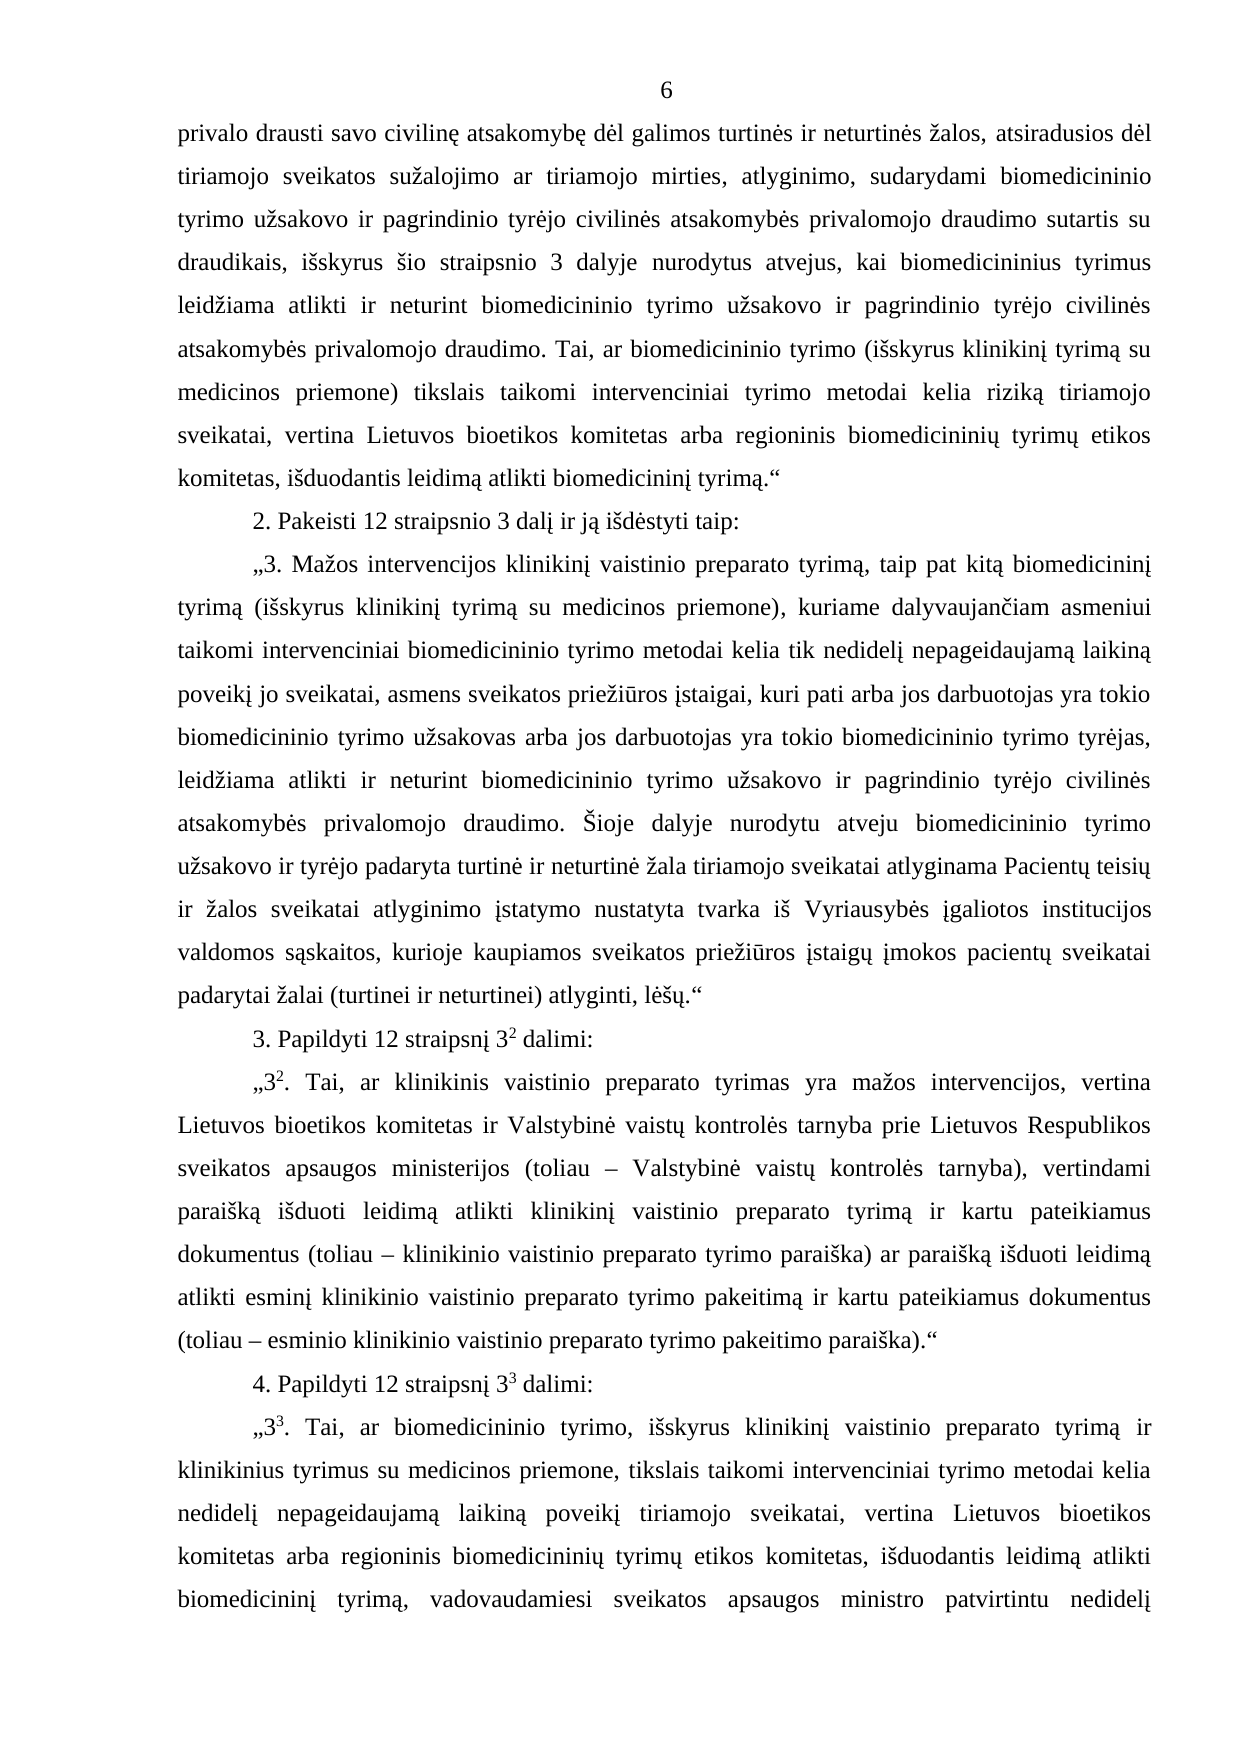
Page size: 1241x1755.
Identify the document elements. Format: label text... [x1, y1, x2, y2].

text „3. Mažos intervencijos klinikinį vaistinio preparato tyrimą, taip pat kitą biomedicininį tyrimą (išskyrus klinikinį tyrimą su medicinos priemone), kuriame dalyvaujančiam asmeniui taikomi intervenciniai biomedicininio tyrimo metodai kelia tik nedidelį nepageidaujamą laikiną poveikį jo sveikatai, asmens sveikatos priežiūros įstaigai, kuri pati arba jos darbuotojas yra tokio biomedicininio tyrimo užsakovas arba jos darbuotojas yra tokio biomedicininio tyrimo tyrėjas, leidžiama atlikti ir neturint biomedicininio tyrimo užsakovo ir pagrindinio tyrėjo civilinės atsakomybės privalomojo draudimo. Šioje dalyje nurodytu atveju biomedicininio tyrimo užsakovo ir tyrėjo padaryta turtinė ir neturtinė žala tiriamojo sveikatai atlyginama Pacientų teisių ir žalos sveikatai atlyginimo įstatymo nustatyta tvarka iš Vyriausybės įgaliotos institucijos valdomos sąskaitos, kurioje kaupiamos sveikatos priežiūros įstaigų įmokos pacientų sveikatai padarytai žalai (turtinei ir neturtinei) atlyginti, lėšų.“ [177, 549, 1152, 1009]
text „33. Tai, ar biomedicininio tyrimo, išskyrus klinikinį vaistinio preparato tyrimą ir klinikinius tyrimus su medicinos priemone, tikslais taikomi intervenciniai tyrimo metodai kelia nedidelį nepageidaujamą laikiną poveikį tiriamojo sveikatai, vertina Lietuvos bioetikos komitetas arba regioninis biomedicininių tyrimų etikos komitetas, išduodantis leidimą atlikti biomedicininį tyrimą, vadovaudamiesi sveikatos apsaugos ministro patvirtintu nedidelį [177, 1412, 1152, 1613]
text 2. Pakeisti 12 straipsnio 3 dalį ir ją išdėstyti taip: [177, 506, 1152, 535]
text 4. Papildyti 12 straipsnį 33 dalimi: [177, 1369, 1152, 1397]
text privalo drausti savo civilinę atsakomybę dėl galimos turtinės ir neturtinės žalos, atsiradusios dėl tiriamojo sveikatos sužalojimo ar tiriamojo mirties, atlyginimo, sudarydami biomedicininio tyrimo užsakovo ir pagrindinio tyrėjo civilinės atsakomybės privalomojo draudimo sutartis su draudikais, išskyrus šio straipsnio 3 dalyje nurodytus atvejus, kai biomedicininius tyrimus leidžiama atlikti ir neturint biomedicininio tyrimo užsakovo ir pagrindinio tyrėjo civilinės atsakomybės privalomojo draudimo. Tai, ar biomedicininio tyrimo (išskyrus klinikinį tyrimą su medicinos priemone) tikslais taikomi intervenciniai tyrimo metodai kelia riziką tiriamojo sveikatai, vertina Lietuvos bioetikos komitetas arba regioninis biomedicininių tyrimų etikos komitetas, išduodantis leidimą atlikti biomedicininį tyrimą.“ [177, 118, 1152, 492]
text 3. Papildyti 12 straipsnį 32 dalimi: [177, 1024, 1152, 1052]
text „32. Tai, ar klinikinis vaistinio preparato tyrimas yra mažos intervencijos, vertina Lietuvos bioetikos komitetas ir Valstybinė vaistų kontrolės tarnyba prie Lietuvos Respublikos sveikatos apsaugos ministerijos (toliau – Valstybinė vaistų kontrolės tarnyba), vertindami paraišką išduoti leidimą atlikti klinikinį vaistinio preparato tyrimą ir kartu pateikiamus dokumentus (toliau – klinikinio vaistinio preparato tyrimo paraiška) ar paraišką išduoti leidimą atlikti esminį klinikinio vaistinio preparato tyrimo pakeitimą ir kartu pateikiamus dokumentus (toliau – esminio klinikinio vaistinio preparato tyrimo pakeitimo paraiška).“ [177, 1067, 1152, 1354]
